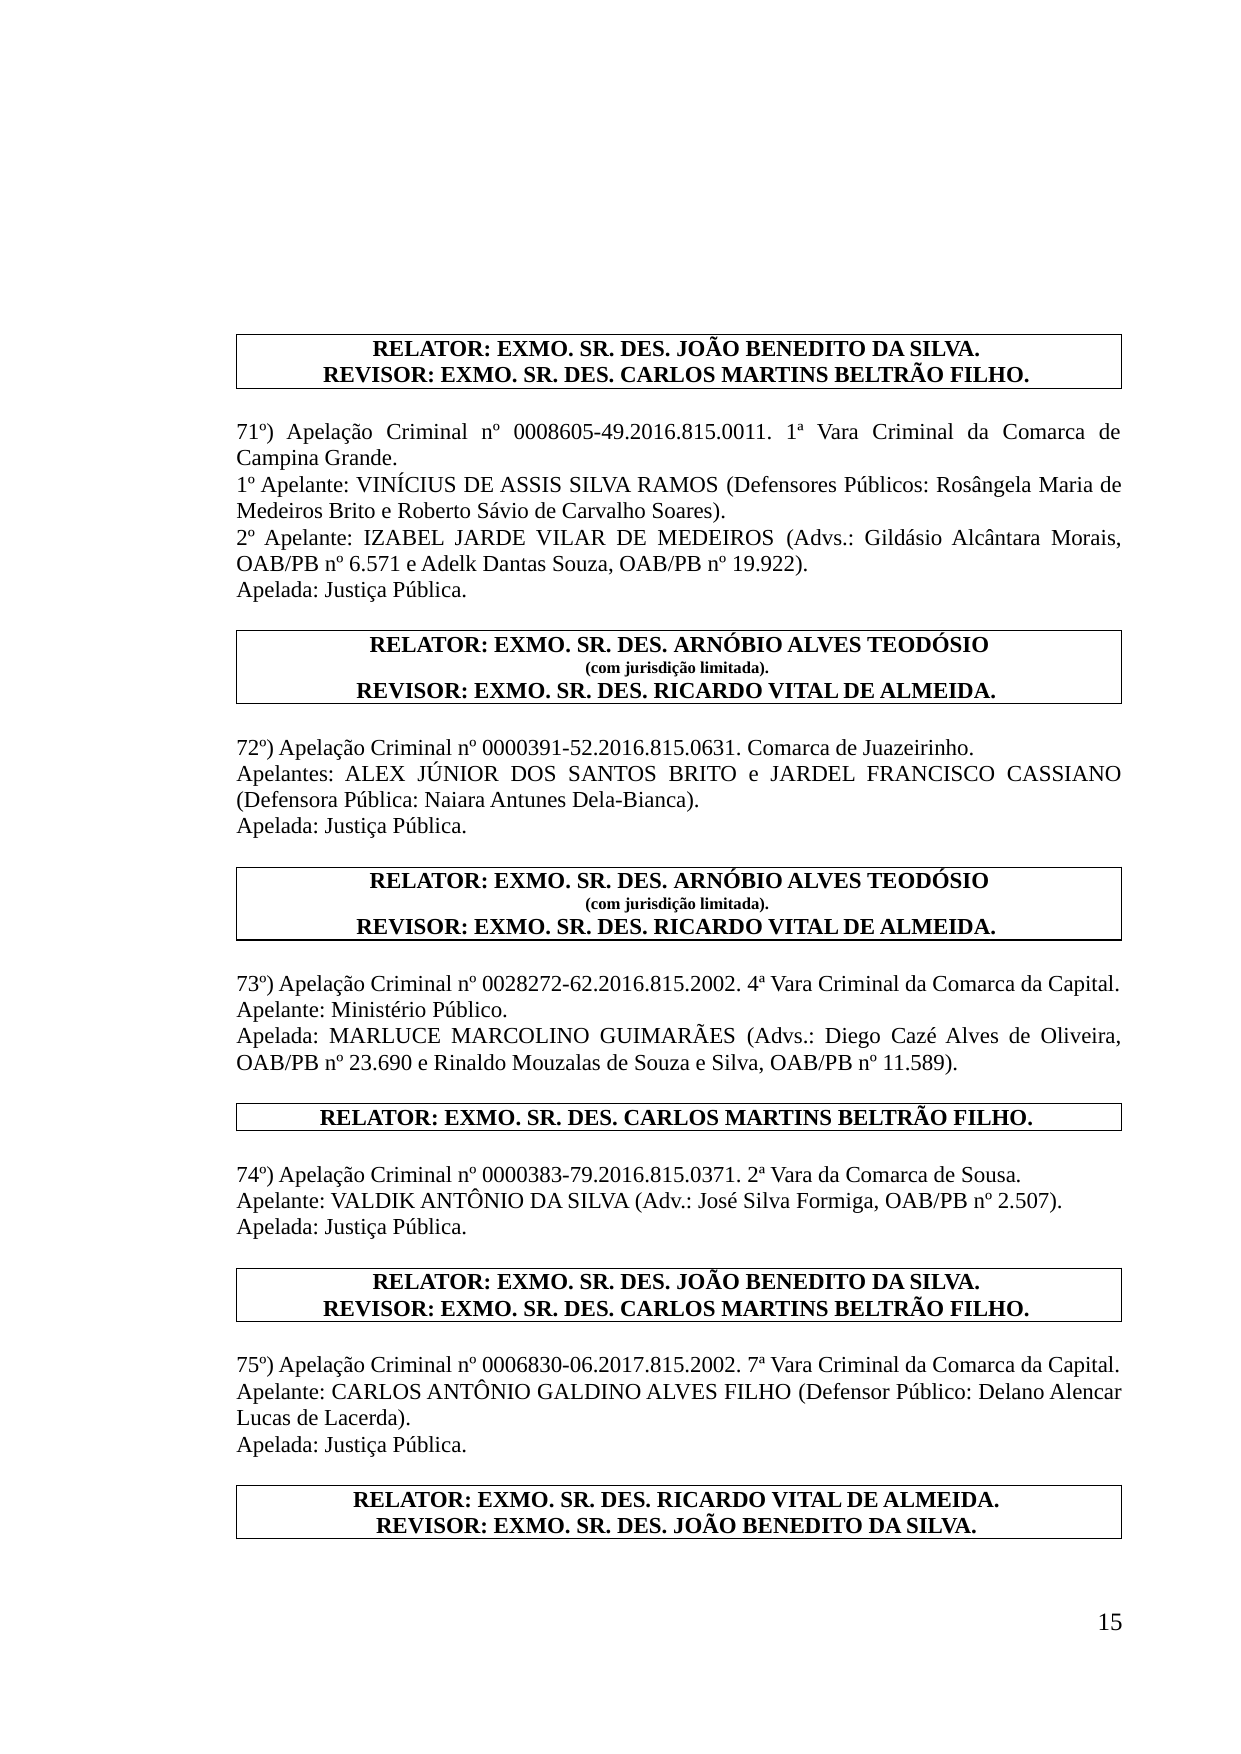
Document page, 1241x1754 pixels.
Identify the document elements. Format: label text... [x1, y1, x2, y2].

text REVISOR: EXMO. SR. DES. RICARDO VITAL DE ALMEIDA. [237, 912, 1121, 939]
text 74º) Apelação Criminal nº 0000383-79.2016.815.0371. 2ª Vara da Comarca de Sousa. [236, 1161, 1122, 1187]
text Apelantes: ALEX JÚNIOR DOS SANTOS BRITO e JARDEL FRANCISCO CASSIANO (Defensora Pública: Naiara Antunes Dela-Bianca). [236, 760, 1122, 813]
text Apelante: Ministério Público. [236, 996, 1122, 1023]
text RELATOR: EXMO. SR. DES. CARLOS MARTINS BELTRÃO FILHO. [237, 1104, 1121, 1130]
text REVISOR: EXMO. SR. DES. RICARDO VITAL DE ALMEIDA. [237, 676, 1121, 703]
text 1º Apelante: VINÍCIUS DE ASSIS SILVA RAMOS (Defensores Públicos: Rosângela Maria de Medeiros Brito e Roberto Sávio de Carvalho Soares). [236, 471, 1122, 523]
text 2º Apelante: IZABEL JARDE VILAR DE MEDEIROS (Advs.: Gildásio Alcântara Morais, OAB/PB nº 6.571 e Adelk Dantas Souza, OAB/PB nº 19.922). [236, 523, 1122, 576]
text (com jurisdição limitada). [237, 893, 1121, 912]
text REVISOR: EXMO. SR. DES. JOÃO BENEDITO DA SILVA. [237, 1511, 1121, 1538]
text (com jurisdição limitada). [237, 657, 1121, 676]
text Apelante: CARLOS ANTÔNIO GALDINO ALVES FILHO (Defensor Público: Delano Alencar Lucas de Lacerda). [236, 1378, 1122, 1431]
text RELATOR: EXMO. SR. DES. ARNÓBIO ALVES TEODÓSIO [237, 631, 1121, 657]
text Apelada: MARLUCE MARCOLINO GUIMARÃES (Advs.: Diego Cazé Alves de Oliveira, OAB/PB nº 23.690 e Rinaldo Mouzalas de Souza e Silva, OAB/PB nº 11.589). [236, 1023, 1122, 1075]
text 72º) Apelação Criminal nº 0000391-52.2016.815.0631. Comarca de Juazeirinho. [236, 733, 1122, 760]
text RELATOR: EXMO. SR. DES. JOÃO BENEDITO DA SILVA. [237, 335, 1121, 360]
text RELATOR: EXMO. SR. DES. ARNÓBIO ALVES TEODÓSIO [237, 868, 1121, 893]
text Apelada: Justiça Pública. [236, 813, 1122, 839]
text 73º) Apelação Criminal nº 0028272-62.2016.815.2002. 4ª Vara Criminal da Comarca da Capital. [236, 970, 1122, 996]
text RELATOR: EXMO. SR. DES. JOÃO BENEDITO DA SILVA. [237, 1269, 1121, 1294]
text Apelante: VALDIK ANTÔNIO DA SILVA (Adv.: José Silva Formiga, OAB/PB nº 2.507). [236, 1187, 1122, 1213]
text REVISOR: EXMO. SR. DES. CARLOS MARTINS BELTRÃO FILHO. [237, 1294, 1121, 1321]
text Apelada: Justiça Pública. [236, 576, 1122, 603]
text 71º) Apelação Criminal nº 0008605-49.2016.815.0011. 1ª Vara Criminal da Comarca de Campina Grande. [236, 418, 1122, 471]
text RELATOR: EXMO. SR. DES. RICARDO VITAL DE ALMEIDA. [237, 1486, 1121, 1511]
text Apelada: Justiça Pública. [236, 1213, 1122, 1240]
text Apelada: Justiça Pública. [236, 1431, 1122, 1457]
text REVISOR: EXMO. SR. DES. CARLOS MARTINS BELTRÃO FILHO. [237, 360, 1121, 388]
text 75º) Apelação Criminal nº 0006830-06.2017.815.2002. 7ª Vara Criminal da Comarca da Capital. [236, 1352, 1122, 1378]
